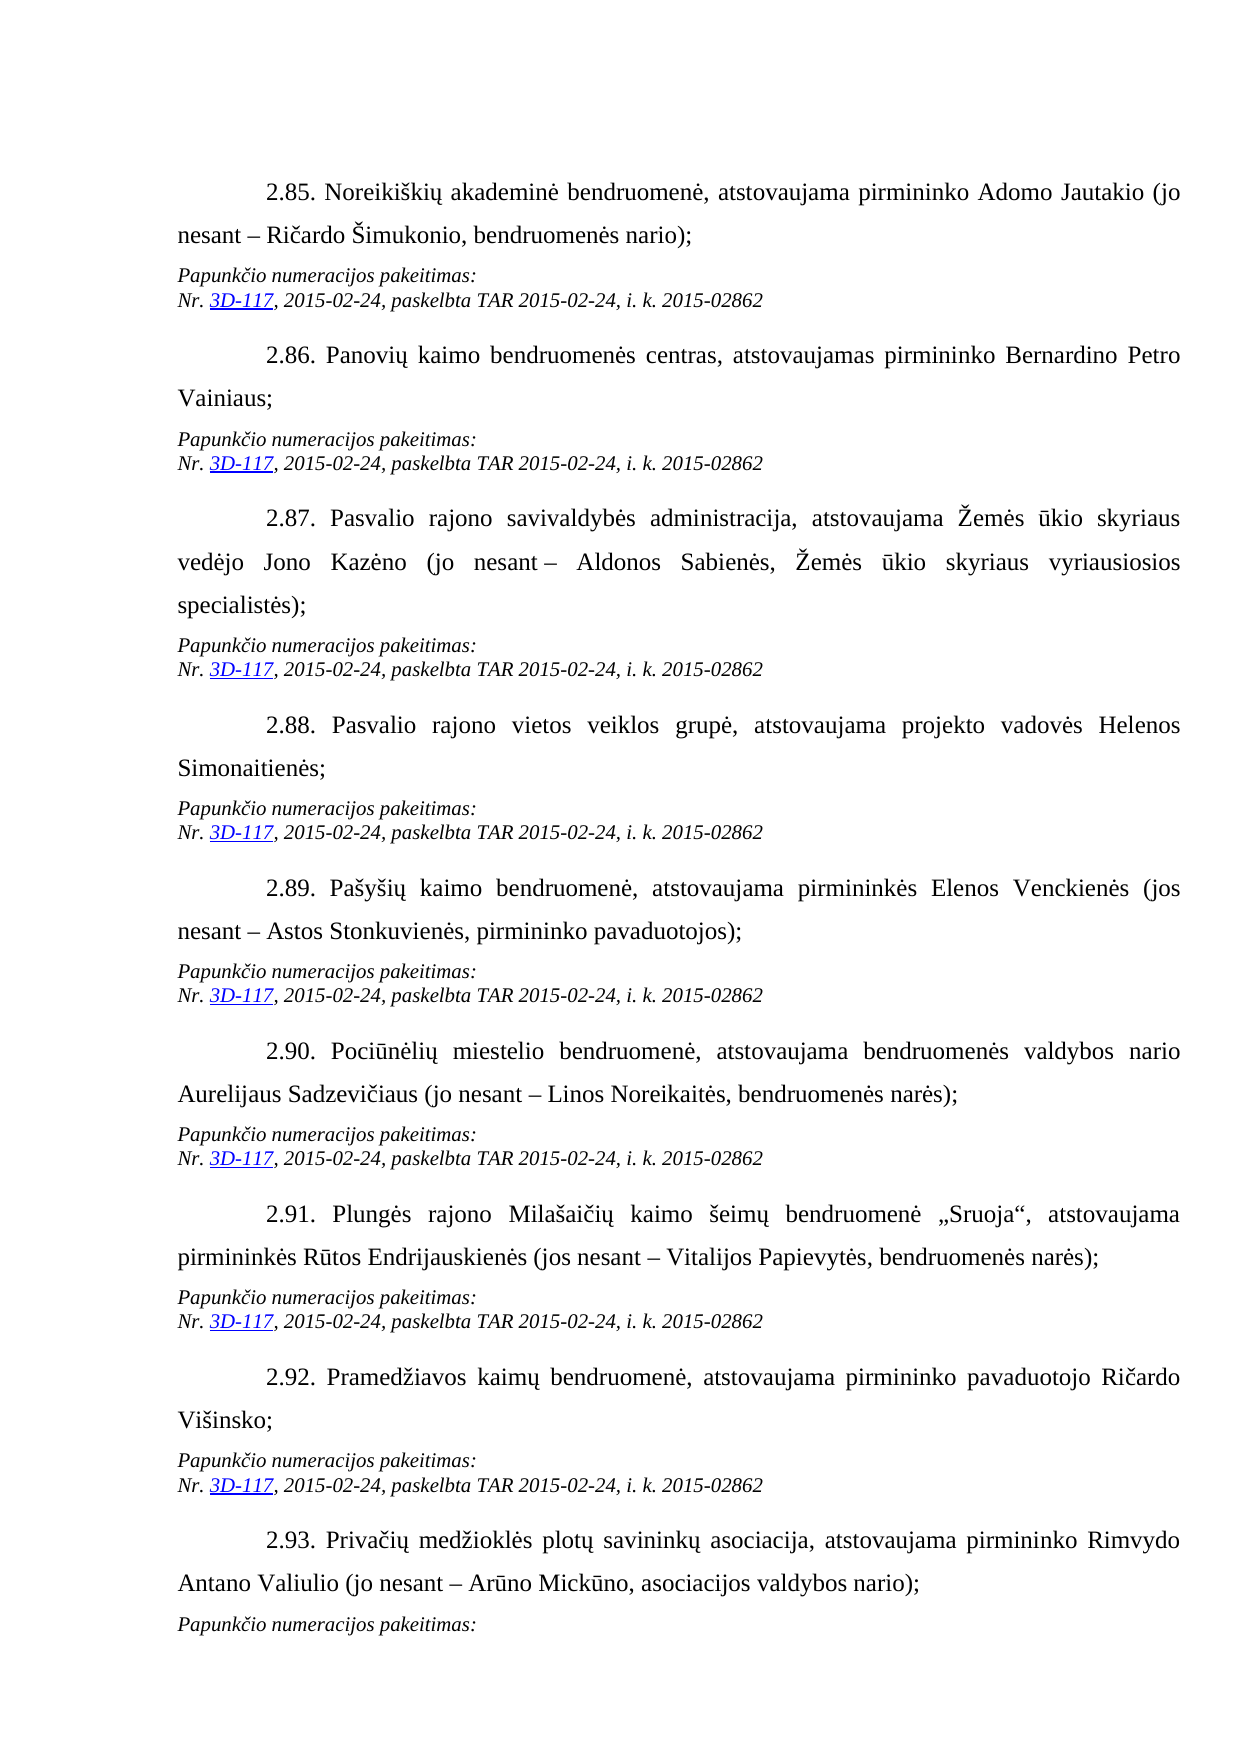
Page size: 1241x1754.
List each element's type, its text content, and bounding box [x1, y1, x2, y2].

text 2.92. Pramedžiavos kaimų bendruomenė, atstovaujama pirmininko pavaduotojo Ričardo Višinsko; [177, 1362, 1181, 1434]
text Nr. 3D-117, 2015-02-24, paskelbta TAR 2015-02-24, i. k. 2015-02862 [177, 1146, 1181, 1170]
text Papunkčio numeracijos pakeitimas: [177, 1122, 1181, 1146]
text 2.88. Pasvalio rajono vietos veiklos grupė, atstovaujama projekto vadovės Helenos Simonaitienės; [177, 710, 1181, 782]
text 2.91. Plungės rajono Milašaičių kaimo šeimų bendruomenė „Sruoja“, atstovaujama pirmininkės Rūtos Endrijauskienės (jos nesant – Vitalijos Papievytės, bendruomenės narės); [177, 1199, 1181, 1271]
text 2.86. Panovių kaimo bendruomenės centras, atstovaujamas pirmininko Bernardino Petro Vainiaus; [177, 340, 1181, 412]
text Papunkčio numeracijos pakeitimas: [177, 1612, 1181, 1636]
text 2.85. Noreikiškių akademinė bendruomenė, atstovaujama pirmininko Adomo Jautakio (jo nesant – Ričardo Šimukonio, bendruomenės nario); [177, 177, 1181, 249]
text Papunkčio numeracijos pakeitimas: [177, 959, 1181, 983]
text 2.90. Pociūnėlių miestelio bendruomenė, atstovaujama bendruomenės valdybos nario Aurelijaus Sadzevičiaus (jo nesant – Linos Noreikaitės, bendruomenės narės); [177, 1036, 1181, 1108]
text Nr. 3D-117, 2015-02-24, paskelbta TAR 2015-02-24, i. k. 2015-02862 [177, 820, 1181, 844]
text Papunkčio numeracijos pakeitimas: [177, 427, 1181, 451]
text 2.93. Privačių medžioklės plotų savininkų asociacija, atstovaujama pirmininko Rimvydo Antano Valiulio (jo nesant – Arūno Mickūno, asociacijos valdybos nario); [177, 1525, 1181, 1597]
text Papunkčio numeracijos pakeitimas: [177, 263, 1181, 287]
text Papunkčio numeracijos pakeitimas: [177, 796, 1181, 820]
text Papunkčio numeracijos pakeitimas: [177, 633, 1181, 657]
text Nr. 3D-117, 2015-02-24, paskelbta TAR 2015-02-24, i. k. 2015-02862 [177, 983, 1181, 1007]
text Nr. 3D-117, 2015-02-24, paskelbta TAR 2015-02-24, i. k. 2015-02862 [177, 287, 1181, 312]
text Nr. 3D-117, 2015-02-24, paskelbta TAR 2015-02-24, i. k. 2015-02862 [177, 1472, 1181, 1497]
text Nr. 3D-117, 2015-02-24, paskelbta TAR 2015-02-24, i. k. 2015-02862 [177, 657, 1181, 681]
text 2.87. Pasvalio rajono savivaldybės administracija, atstovaujama Žemės ūkio skyriaus vedėjo Jono Kazėno (jo nesant – Aldonos Sabienės, Žemės ūkio skyriaus vyriausiosios specialistės); [177, 503, 1181, 618]
text Papunkčio numeracijos pakeitimas: [177, 1448, 1181, 1472]
text Papunkčio numeracijos pakeitimas: [177, 1285, 1181, 1309]
text 2.89. Pašyšių kaimo bendruomenė, atstovaujama pirmininkės Elenos Venckienės (jos nesant – Astos Stonkuvienės, pirmininko pavaduotojos); [177, 873, 1181, 945]
text Nr. 3D-117, 2015-02-24, paskelbta TAR 2015-02-24, i. k. 2015-02862 [177, 451, 1181, 475]
text Nr. 3D-117, 2015-02-24, paskelbta TAR 2015-02-24, i. k. 2015-02862 [177, 1309, 1181, 1333]
